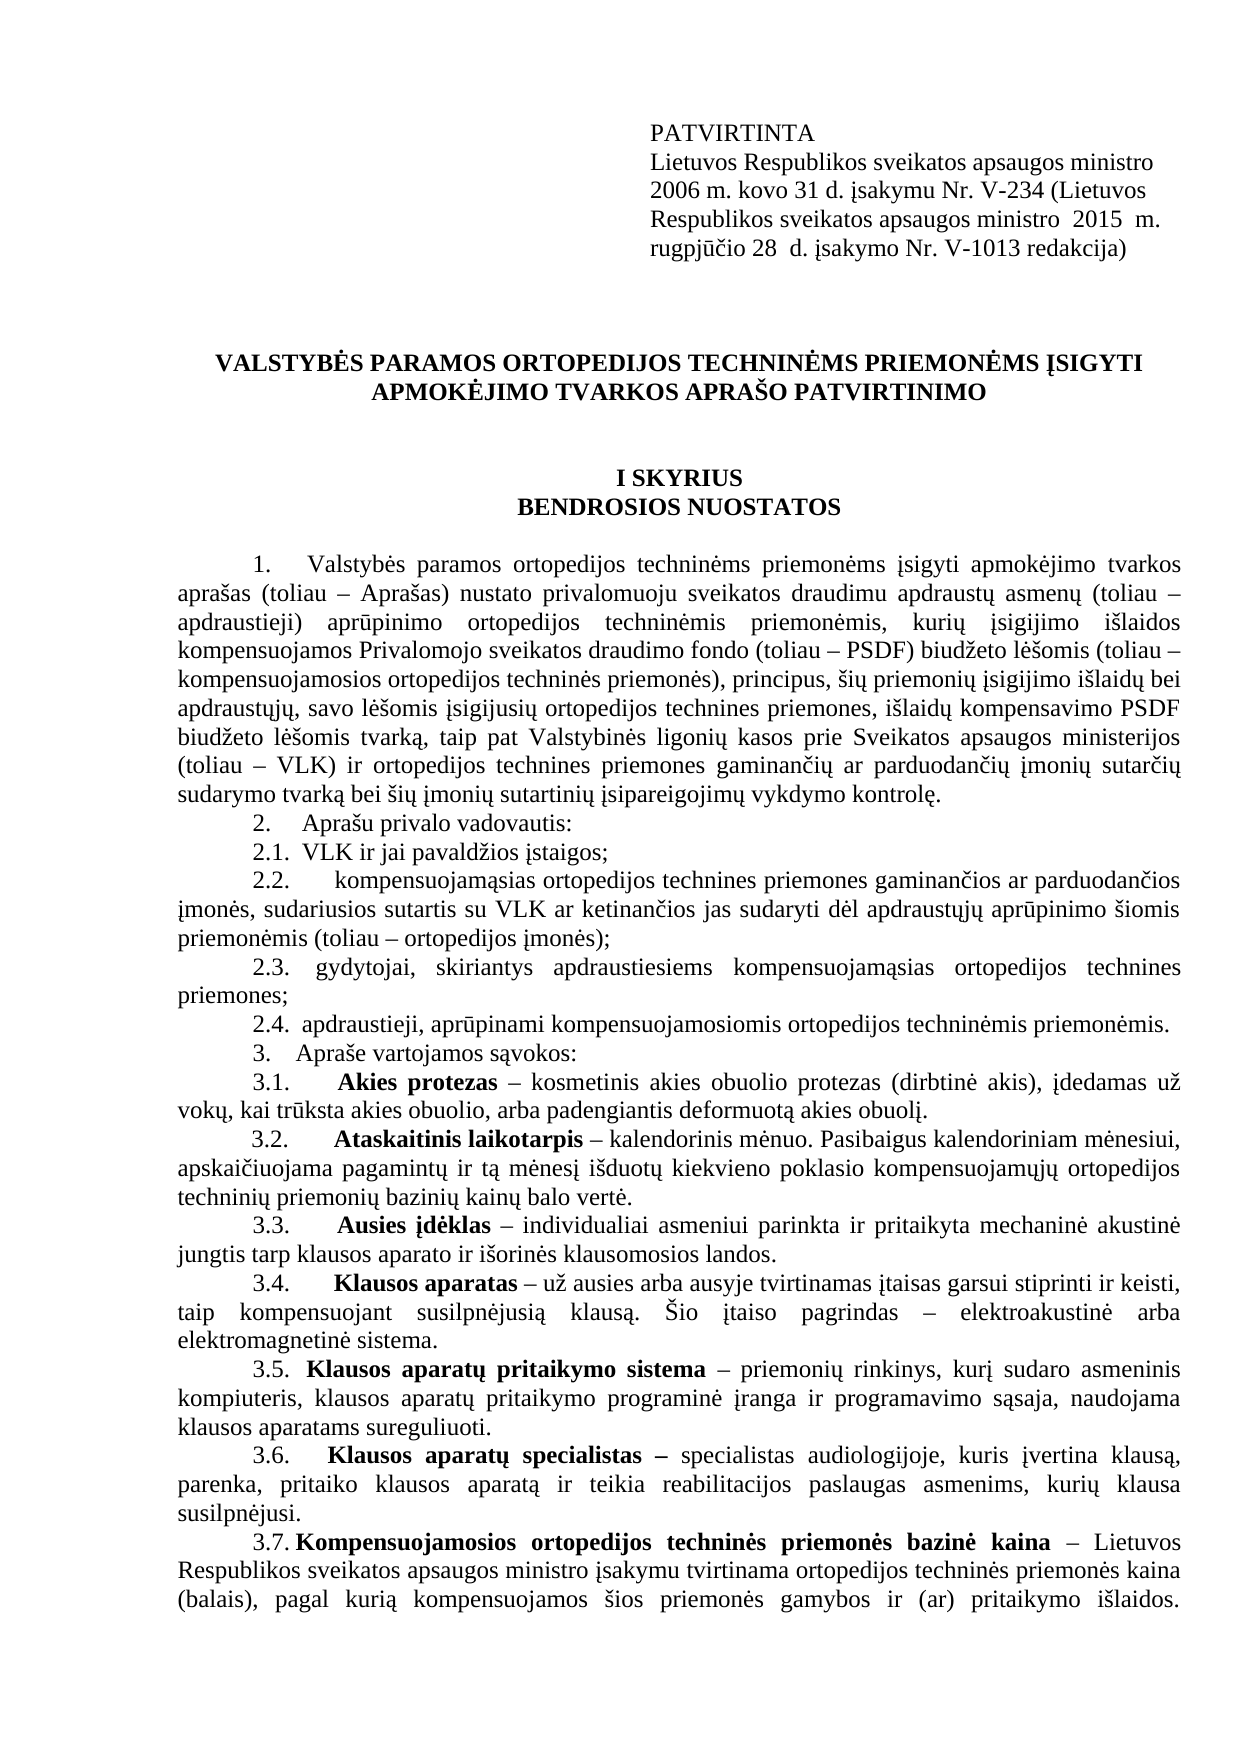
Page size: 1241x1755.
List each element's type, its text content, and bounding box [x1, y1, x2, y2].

text 2.1. VLK ir jai pavaldžios įstaigos; [177, 837, 1181, 866]
text 2.4. apdraustieji, aprūpinami kompensuojamosiomis ortopedijos techninėmis priemonėmis. [177, 1009, 1181, 1038]
text 2.3. gydytojai, skiriantys apdraustiesiems kompensuojamąsias ortopedijos technines priemones; [177, 952, 1181, 1009]
text 3.1. Akies protezas – kosmetinis akies obuolio protezas (dirbtinė akis), įdedamas už vokų, kai trūksta akies obuolio, arba padengiantis deformuotą akies obuolį. [177, 1067, 1181, 1124]
text 3.7. Kompensuojamosios ortopedijos techninės priemonės bazinė kaina – Lietuvos Respublikos sveikatos apsaugos ministro įsakymu tvirtinama ortopedijos techninės priemonės kaina (balais), pagal kurią kompensuojamos šios priemonės gamybos ir (ar) pritaikymo išlaidos. [177, 1527, 1181, 1613]
text 2.2. kompensuojamąsias ortopedijos technines priemones gaminančios ar parduodančios įmonės, sudariusios sutartis su VLK ar ketinančios jas sudaryti dėl apdraustųjų aprūpinimo šiomis priemonėmis (toliau – ortopedijos įmonės); [177, 866, 1181, 952]
text 1. Valstybės paramos ortopedijos techninėms priemonėms įsigyti apmokėjimo tvarkos aprašas (toliau – Aprašas) nustato privalomuoju sveikatos draudimu apdraustų asmenų (toliau – apdraustieji) aprūpinimo ortopedijos techninėmis priemonėmis, kurių įsigijimo išlaidos kompensuojamos Privalomojo sveikatos draudimo fondo (toliau – PSDF) biudžeto lėšomis (toliau – kompensuojamosios ortopedijos techninės priemonės), principus, šių priemonių įsigijimo išlaidų bei apdraustųjų, savo lėšomis įsigijusių ortopedijos technines priemones, išlaidų kompensavimo PSDF biudžeto lėšomis tvarką, taip pat Valstybinės ligonių kasos prie Sveikatos apsaugos ministerijos (toliau – VLK) ir ortopedijos technines priemones gaminančių ar parduodančių įmonių sutarčių sudarymo tvarką bei šių įmonių sutartinių įsipareigojimų vykdymo kontrolę. [177, 549, 1181, 808]
text 2. Aprašu privalo vadovautis: [177, 808, 1181, 837]
text I SKYRIUS [177, 463, 1181, 492]
text 3.5. Klausos aparatų pritaikymo sistema – priemonių rinkinys, kurį sudaro asmeninis kompiuteris, klausos aparatų pritaikymo programinė įranga ir programavimo sąsaja, naudojama klausos aparatams sureguliuoti. [177, 1354, 1181, 1441]
text PATVIRTINTA [650, 118, 1181, 147]
text 3.2. Ataskaitinis laikotarpis – kalendorinis mėnuo. Pasibaigus kalendoriniam mėnesiui, apskaičiuojama pagamintų ir tą mėnesį išduotų kiekvieno poklasio kompensuojamųjų ortopedijos techninių priemonių bazinių kainų balo vertė. [177, 1124, 1181, 1211]
text Lietuvos Respublikos sveikatos apsaugos ministro 2006 m. kovo 31 d. įsakymu Nr. V-234 (Lietuvos Respublikos sveikatos apsaugos ministro 2015 m. rugpjūčio 28 d. įsakymo Nr. V-1013 redakcija) [650, 147, 1181, 262]
text BENDROSIOS NUOSTATOS [177, 492, 1181, 521]
text 3.6. Klausos aparatų specialistas – specialistas audiologijoje, kuris įvertina klausą, parenka, pritaiko klausos aparatą ir teikia reabilitacijos paslaugas asmenims, kurių klausa susilpnėjusi. [177, 1441, 1181, 1527]
text 3.3. Ausies įdėklas – individualiai asmeniui parinkta ir pritaikyta mechaninė akustinė jungtis tarp klausos aparato ir išorinės klausomosios landos. [177, 1211, 1181, 1268]
text 3. Apraše vartojamos sąvokos: [177, 1038, 1181, 1067]
text VALSTYBĖS PARAMOS ORTOPEDIJOS TECHNINĖMS PRIEMONĖMS ĮSIGYTI APMOKĖJIMO TVARKOS APRAŠO PATVIRTINIMO [177, 348, 1181, 406]
text 3.4. Klausos aparatas – už ausies arba ausyje tvirtinamas įtaisas garsui stiprinti ir keisti, taip kompensuojant susilpnėjusią klausą. Šio įtaiso pagrindas – elektroakustinė arba elektromagnetinė sistema. [177, 1268, 1181, 1354]
